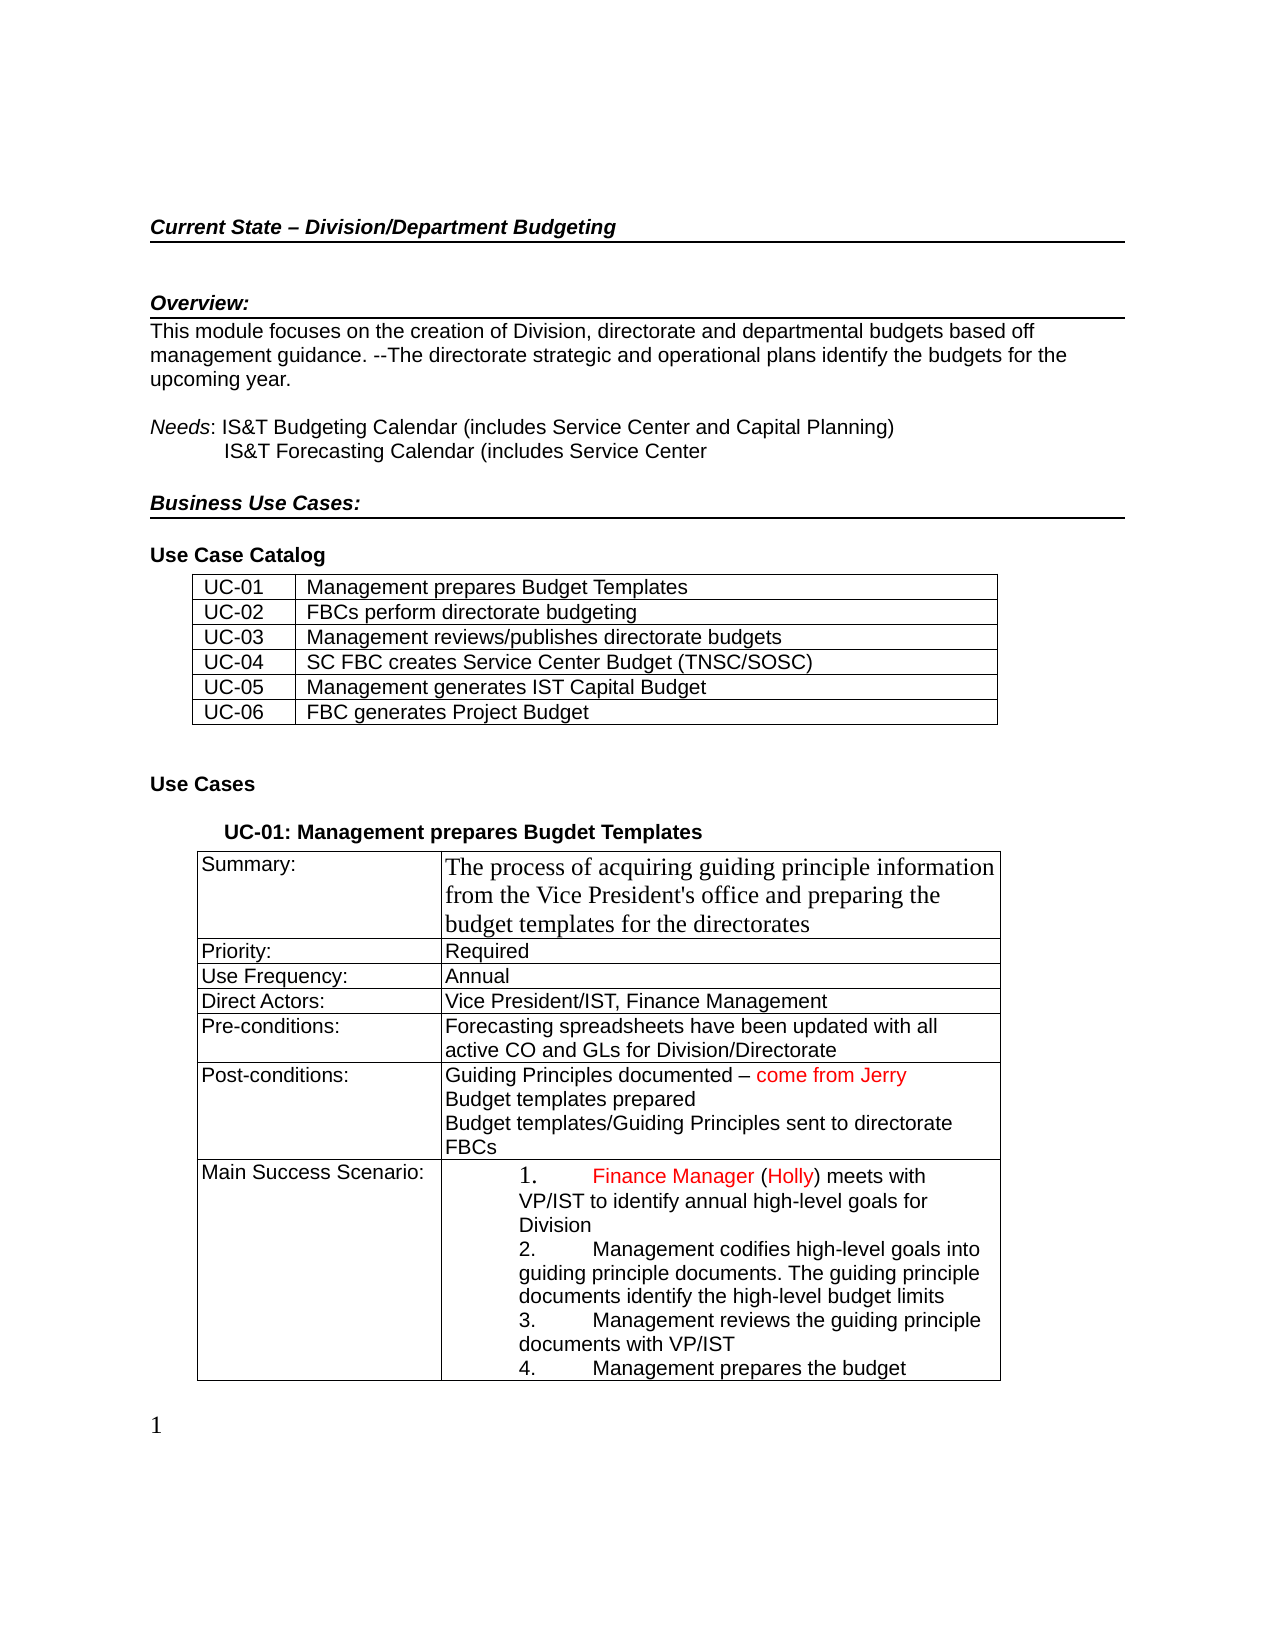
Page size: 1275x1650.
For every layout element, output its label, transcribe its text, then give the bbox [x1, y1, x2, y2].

text IS&T Forecasting Calendar (includes Service Center [150, 438, 1125, 462]
table_header UC-01 [193, 575, 295, 598]
table_cell UC-04 [193, 650, 295, 673]
table_cell Annual [442, 964, 1000, 988]
table_cell Direct Actors: [198, 989, 441, 1013]
table_cell Forecasting spreadsheets have been updated with all active CO and GLs for Division/Directorate [442, 1014, 1000, 1062]
table_cell FBCs perform directorate budgeting [296, 600, 997, 623]
table_cell Priority: [198, 939, 441, 963]
table_cell SC FBC creates Service Center Budget (TNSC/SOSC) [296, 650, 997, 673]
table_header Management prepares Budget Templates [296, 575, 997, 598]
table_cell Main Success Scenario: [198, 1160, 441, 1380]
table_cell Pre-conditions: [198, 1014, 441, 1062]
table_header Summary: [198, 852, 441, 938]
table_header The process of acquiring guiding principle information from the Vice President's office and preparing the budget templates for the directorates [442, 852, 1000, 938]
table_cell UC-06 [193, 700, 295, 723]
text Business Use Cases: [150, 491, 1125, 517]
table_cell Use Frequency: [198, 964, 441, 988]
subtitle Use Case Catalog [112, 544, 1125, 567]
text Current State – Division/Department Budgeting [150, 214, 1125, 241]
table_cell Management generates IST Capital Budget [296, 675, 997, 698]
text Overview: [150, 291, 1125, 317]
table_cell Required [442, 939, 1000, 963]
table_cell Finance Manager (Holly) meets with VP/IST to identify annual high-level goals for Division Management codifies high-level goals into guiding principle documents. The guiding principle documents identify the high-level budget limits Management reviews the guiding principle documents with VP/IST Management prepares the budget [442, 1160, 1000, 1380]
table_cell Guiding Principles documented – come from Jerry Budget templates prepared Budget templates/Guiding Principles sent to directorate FBCs [442, 1063, 1000, 1159]
subtitle Use Cases [112, 773, 1125, 796]
table_cell FBC generates Project Budget [296, 700, 997, 723]
table_cell UC-03 [193, 625, 295, 648]
subtitle UC-01: Management prepares Bugdet Templates [186, 821, 1125, 844]
table_cell Post-conditions: [198, 1063, 441, 1159]
table_cell Vice President/IST, Finance Management [442, 989, 1000, 1013]
text This module focuses on the creation of Division, directorate and departmental budgets based off management guidance. --The directorate strategic and operational plans identify the budgets for the upcoming year. [150, 319, 1125, 391]
table_cell UC-05 [193, 675, 295, 698]
table_cell Management reviews/publishes directorate budgets [296, 625, 997, 648]
table_cell UC-02 [193, 600, 295, 623]
text Needs: IS&T Budgeting Calendar (includes Service Center and Capital Planning) [150, 414, 1125, 438]
